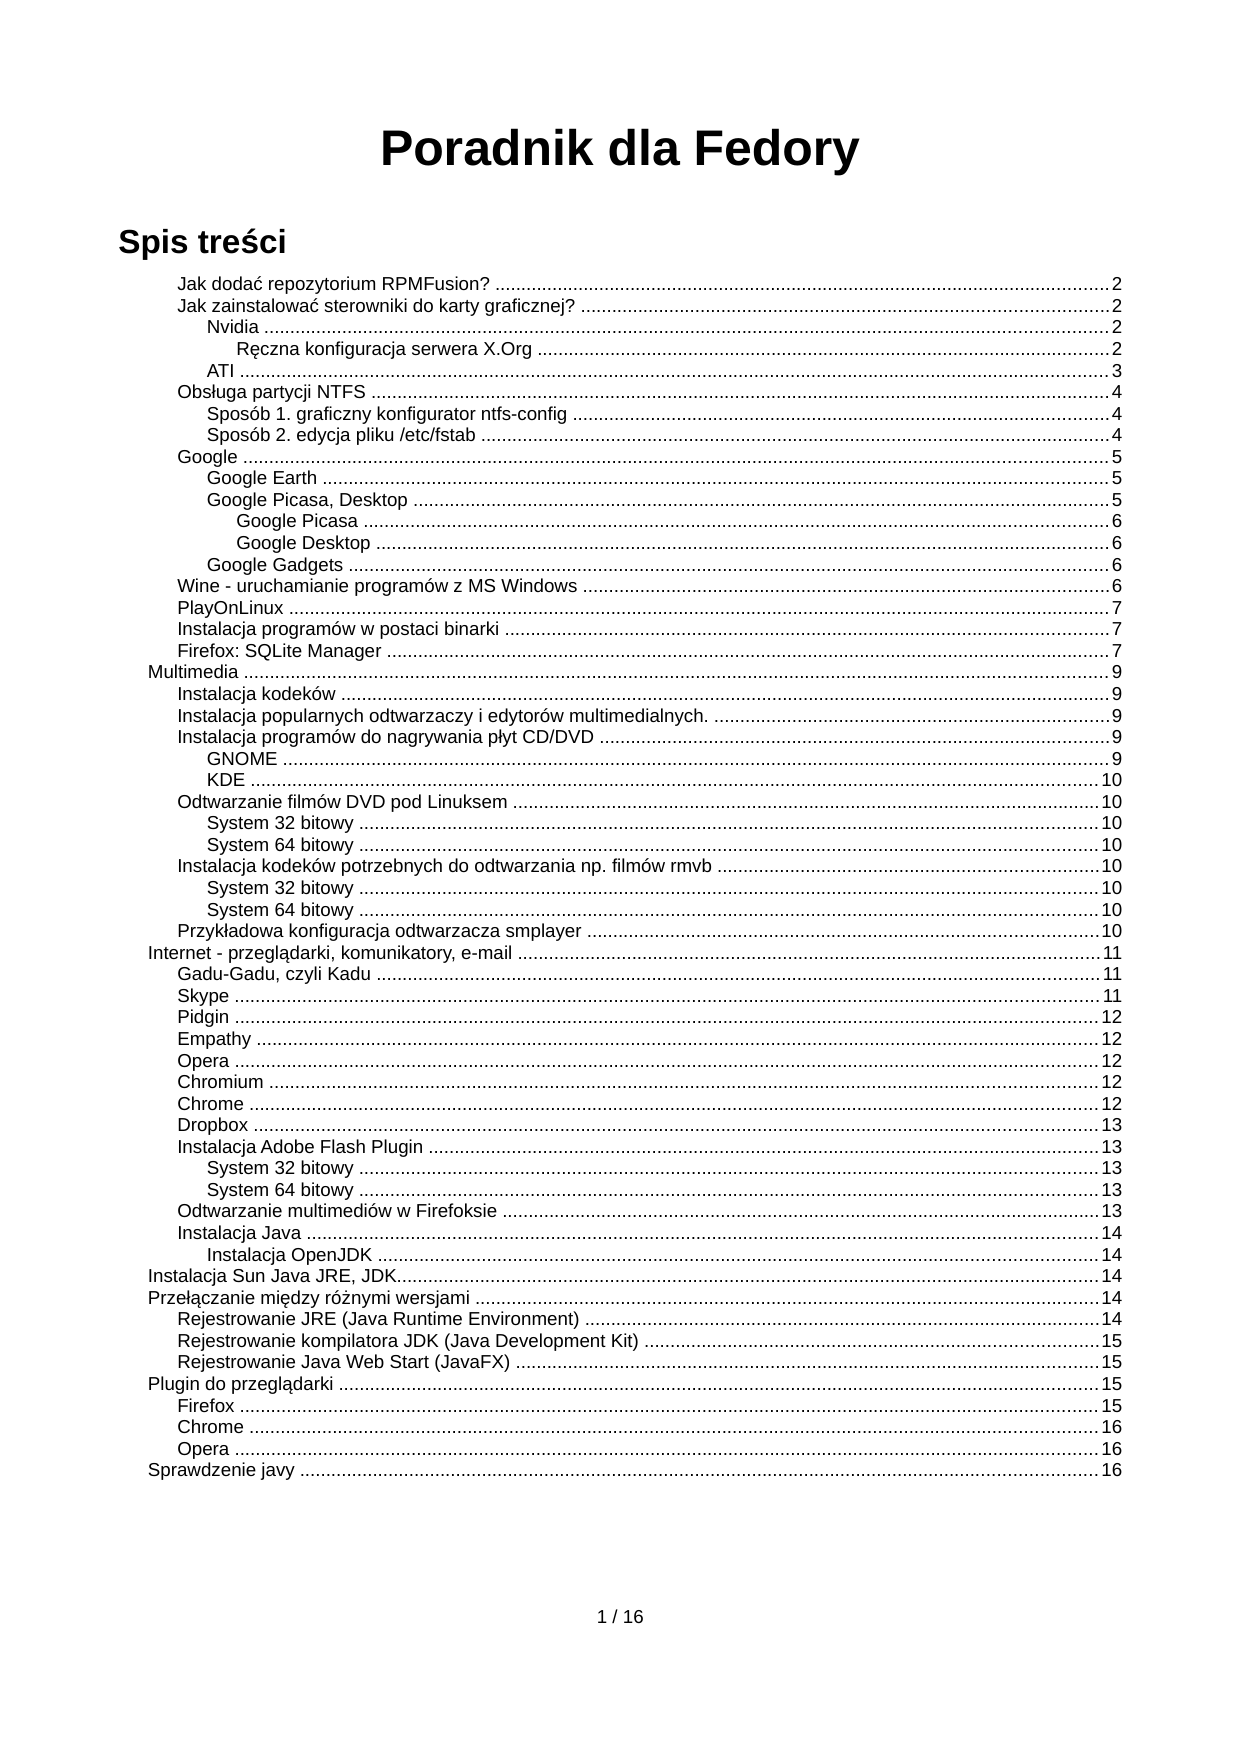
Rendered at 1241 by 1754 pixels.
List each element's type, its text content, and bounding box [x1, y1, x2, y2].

text Instalacja Sun Java JRE, JDK 14 [148, 1265, 1122, 1287]
text Chrome 12 [177, 1092, 1122, 1114]
text Google Picasa, Desktop 5 [207, 489, 1122, 510]
text Przełączanie między różnymi wersjami 14 [148, 1287, 1122, 1308]
text ATI 3 [207, 359, 1122, 381]
text System 32 bitowy 10 [207, 877, 1122, 898]
text Odtwarzanie multimediów w Firefoksie 13 [177, 1200, 1122, 1222]
text Sprawdzenie javy 16 [148, 1459, 1122, 1481]
text Chrome 16 [177, 1416, 1122, 1437]
text Google 5 [177, 446, 1122, 467]
text Google Picasa 6 [236, 510, 1122, 532]
text Firefox 15 [177, 1394, 1122, 1416]
text Internet - przeglądarki, komunikatory, e-mail 11 [148, 942, 1122, 963]
text Firefox: SQLite Manager 7 [177, 640, 1122, 661]
text Instalacja kodeków 9 [177, 683, 1122, 704]
text Opera 16 [177, 1437, 1122, 1459]
text Sposób 2. edycja pliku /etc/fstab 4 [207, 424, 1122, 446]
text Jak dodać repozytorium RPMFusion? 2 [177, 273, 1122, 295]
text Obsługa partycji NTFS 4 [177, 381, 1122, 402]
text Skype 11 [177, 985, 1122, 1006]
text Multimedia 9 [148, 661, 1122, 683]
text Ręczna konfiguracja serwera X.Org 2 [236, 338, 1122, 359]
text Nvidia 2 [207, 316, 1122, 338]
text Rejestrowanie JRE (Java Runtime Environment) 14 [177, 1308, 1122, 1330]
text Opera 12 [177, 1049, 1122, 1071]
text Sposób 1. graficzny konfigurator ntfs-config 4 [207, 402, 1122, 424]
text Instalacja Java 14 [177, 1222, 1122, 1243]
text System 64 bitowy 10 [207, 834, 1122, 855]
text PlayOnLinux 7 [177, 597, 1122, 618]
text Instalacja Adobe Flash Plugin 13 [177, 1136, 1122, 1157]
text Instalacja kodeków potrzebnych do odtwarzania np. filmów rmvb 10 [177, 855, 1122, 877]
text System 64 bitowy 10 [207, 898, 1122, 920]
text Poradnik dla Fedory [118, 118, 1122, 176]
text Instalacja popularnych odtwarzaczy i edytorów multimedialnych. 9 [177, 704, 1122, 726]
subtitle Spis treści [118, 222, 1122, 261]
text Dropbox 13 [177, 1114, 1122, 1136]
text GNOME 9 [207, 747, 1122, 769]
text Wine - uruchamianie programów z MS Windows 6 [177, 575, 1122, 597]
text Odtwarzanie filmów DVD pod Linuksem 10 [177, 791, 1122, 812]
text Rejestrowanie kompilatora JDK (Java Development Kit) 15 [177, 1330, 1122, 1351]
text Przykładowa konfiguracja odtwarzacza smplayer 10 [177, 920, 1122, 942]
text Plugin do przeglądarki 15 [148, 1373, 1122, 1394]
text System 32 bitowy 13 [207, 1157, 1122, 1179]
text Gadu-Gadu, czyli Kadu 11 [177, 963, 1122, 985]
text Instalacja programów do nagrywania płyt CD/DVD 9 [177, 726, 1122, 747]
text KDE 10 [207, 769, 1122, 791]
text System 64 bitowy 13 [207, 1179, 1122, 1200]
text Google Gadgets 6 [207, 553, 1122, 575]
text Google Desktop 6 [236, 532, 1122, 553]
text Google Earth 5 [207, 467, 1122, 489]
text System 32 bitowy 10 [207, 812, 1122, 834]
text Empathy 12 [177, 1028, 1122, 1049]
text Chromium 12 [177, 1071, 1122, 1092]
text Instalacja OpenJDK 14 [207, 1243, 1122, 1265]
text Rejestrowanie Java Web Start (JavaFX) 15 [177, 1351, 1122, 1373]
text Jak zainstalować sterowniki do karty graficznej? 2 [177, 295, 1122, 316]
text Instalacja programów w postaci binarki 7 [177, 618, 1122, 640]
text Pidgin 12 [177, 1006, 1122, 1028]
